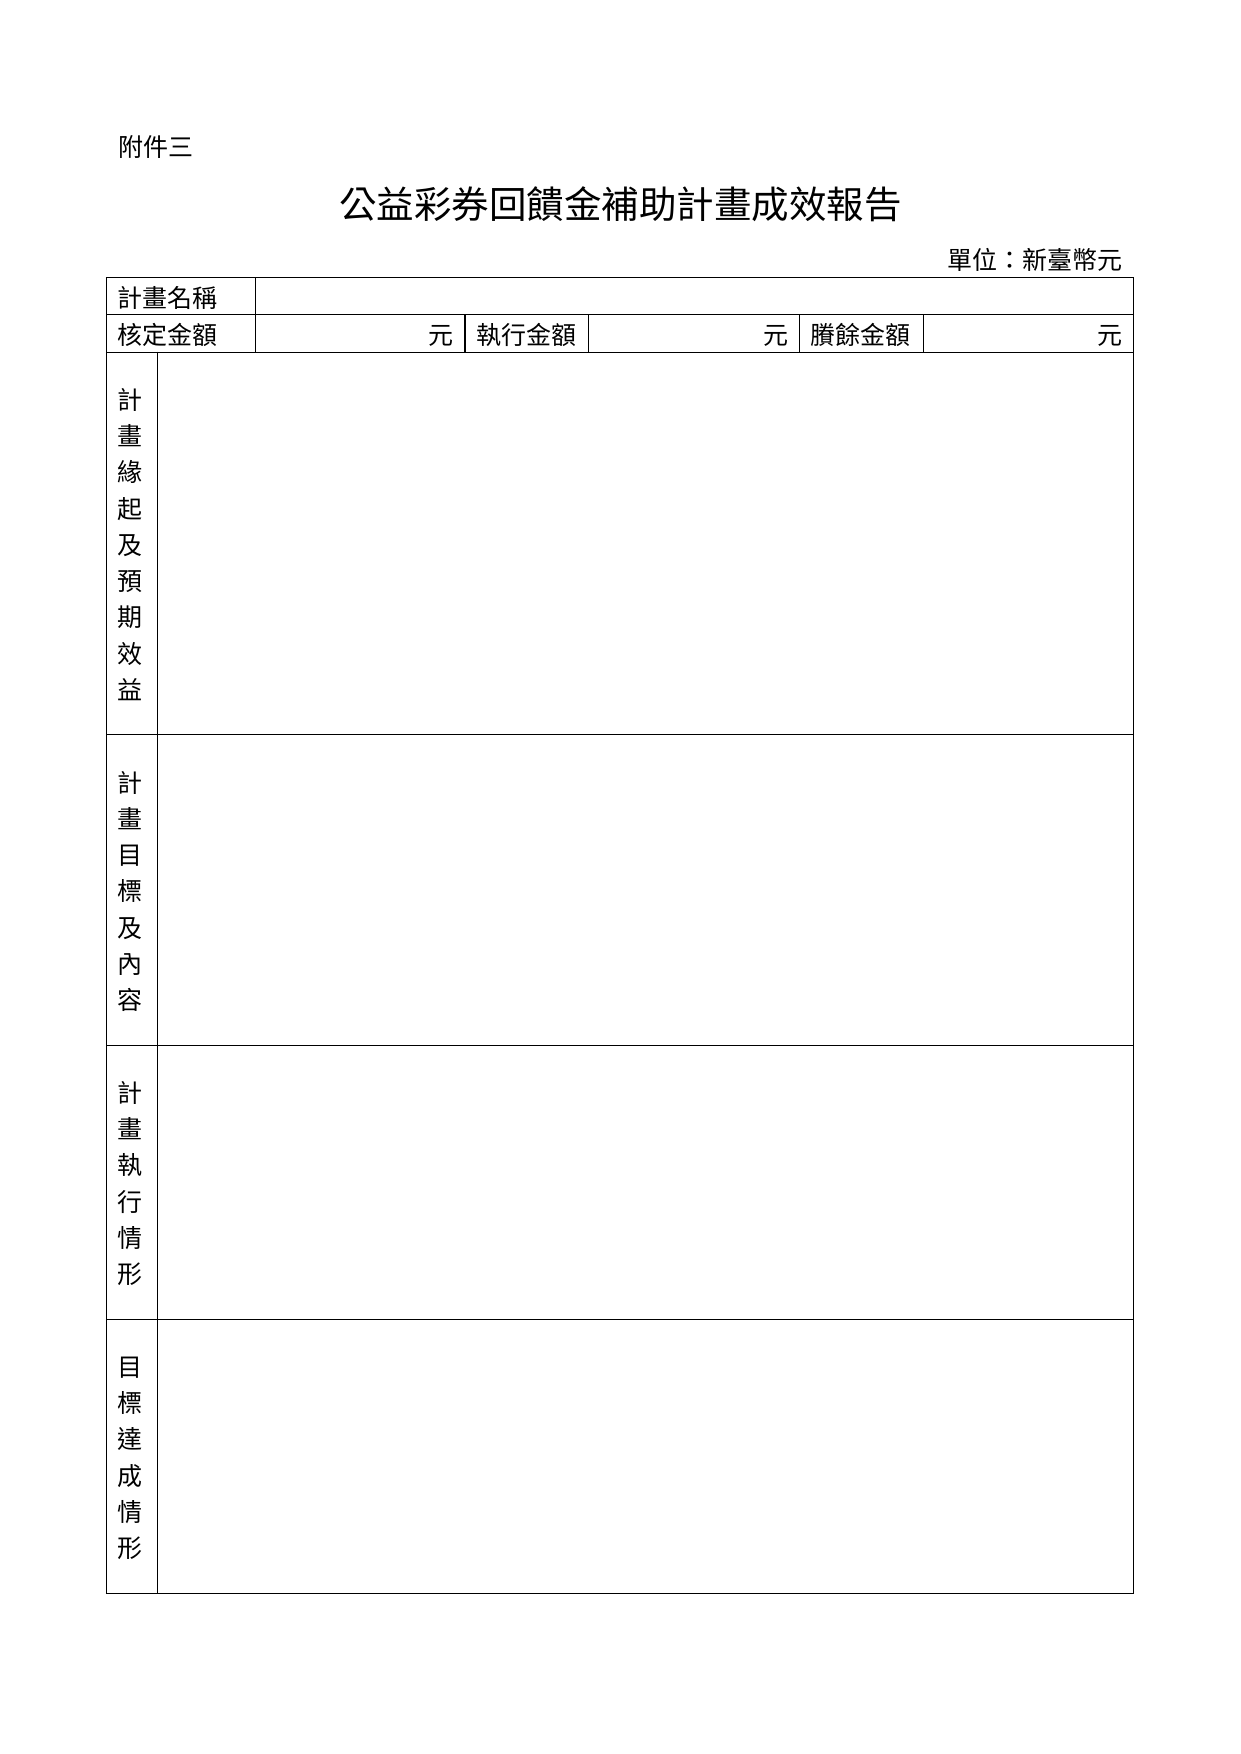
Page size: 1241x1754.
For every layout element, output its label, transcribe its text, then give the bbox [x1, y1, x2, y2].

table_cell 目標達成情形 [107, 1320, 157, 1592]
text 公益彩券回饋金補助計畫成效報告 [118, 164, 1122, 239]
table_cell 賸餘金額 [800, 315, 923, 352]
table_cell 元 [256, 315, 464, 352]
table_header 計畫名稱 [107, 278, 255, 314]
table_cell 計畫執行情形 [107, 1046, 157, 1318]
text 附件三 [118, 127, 1122, 164]
table_cell 元 [924, 315, 1133, 352]
text 單位：新臺幣元 [118, 239, 1122, 277]
table_cell 執行金額 [466, 315, 588, 352]
table_cell 計畫緣起及預期效益 [107, 353, 157, 734]
table_cell 核定金額 [107, 315, 255, 352]
table_cell [158, 735, 1133, 1044]
table_header [256, 278, 1133, 314]
table_cell [158, 1320, 1133, 1592]
table_cell 計畫目標及內容 [107, 735, 157, 1044]
table_cell [158, 1046, 1133, 1318]
table_cell 元 [589, 315, 799, 352]
table_cell [158, 353, 1133, 734]
